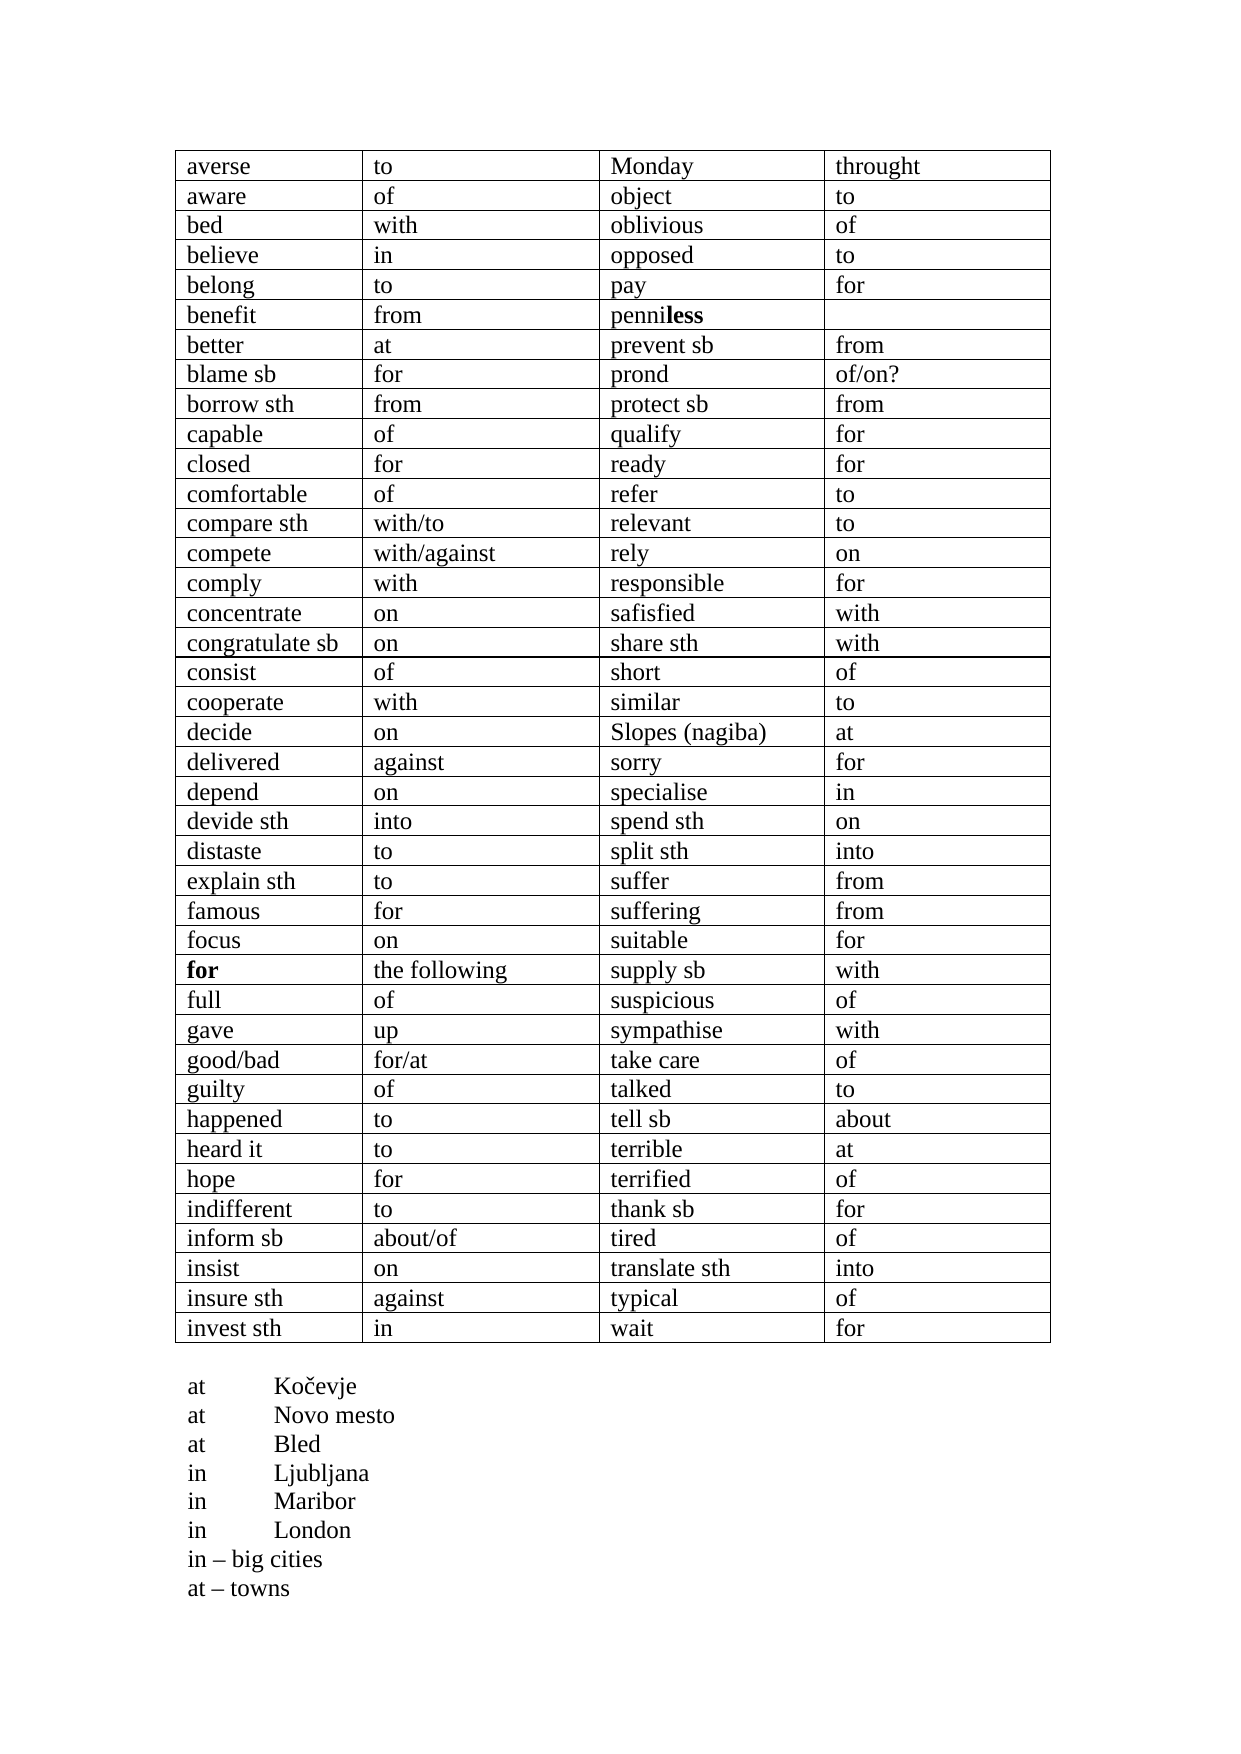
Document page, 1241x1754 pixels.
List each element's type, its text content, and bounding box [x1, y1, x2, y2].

table_cell distaste [176, 836, 362, 865]
table_cell to [825, 687, 1050, 716]
table_cell London [262, 1515, 468, 1544]
table_cell famous [176, 896, 362, 924]
table_cell safisfied [600, 598, 824, 627]
table_cell terrified [600, 1164, 824, 1193]
table_cell gave [176, 1015, 362, 1044]
table_cell opposed [600, 240, 824, 269]
table_cell up [363, 1015, 599, 1044]
table_cell responsible [600, 568, 824, 597]
table_cell to [825, 181, 1050, 209]
table_cell for [825, 1313, 1050, 1342]
table_cell about/of [363, 1224, 599, 1252]
table_cell for [363, 896, 599, 924]
table_cell of [363, 479, 599, 507]
table_cell short [600, 658, 824, 686]
table_cell to [825, 1075, 1050, 1103]
table_cell into [363, 806, 599, 835]
table_cell in [363, 240, 599, 269]
table_cell sympathise [600, 1015, 824, 1044]
table_cell [825, 300, 1050, 329]
table_cell comfortable [176, 479, 362, 507]
table_cell for [825, 449, 1050, 478]
table_cell to [825, 479, 1050, 507]
table_cell explain sth [176, 866, 362, 895]
table_cell in [176, 1515, 262, 1544]
table_cell the following [363, 955, 599, 984]
table_cell in [176, 1458, 262, 1486]
table_cell at [825, 717, 1050, 746]
table_cell talked [600, 1075, 824, 1103]
table_cell from [825, 330, 1050, 358]
table_cell aware [176, 181, 362, 209]
table_cell spend sth [600, 806, 824, 835]
table_cell on [363, 628, 599, 656]
table_cell tired [600, 1224, 824, 1252]
table_cell with [363, 568, 599, 597]
table_cell cooperate [176, 687, 362, 716]
table_cell from [825, 896, 1050, 924]
table_cell on [363, 598, 599, 627]
table_cell of [363, 985, 599, 1014]
table_cell for [825, 926, 1050, 954]
table_cell of/on? [825, 360, 1050, 388]
table_cell capable [176, 419, 362, 448]
table_cell focus [176, 926, 362, 954]
table_cell from [825, 866, 1050, 895]
table_cell from [363, 389, 599, 418]
table_cell rely [600, 538, 824, 567]
table_cell for [363, 1164, 599, 1193]
table_cell Bled [262, 1429, 468, 1458]
table_cell at [176, 1429, 262, 1458]
table_cell from [825, 389, 1050, 418]
table_cell to [363, 151, 599, 180]
table_cell for [825, 747, 1050, 776]
table_cell with/to [363, 509, 599, 537]
table_cell Ljubljana [262, 1458, 468, 1486]
text at – towns [187, 1573, 1053, 1601]
table_cell prond [600, 360, 824, 388]
table_cell better [176, 330, 362, 358]
table_cell to [363, 270, 599, 299]
table_cell split sth [600, 836, 824, 865]
text in – big cities [187, 1544, 1053, 1573]
table_header Kočevje [262, 1371, 468, 1400]
table_cell to [363, 836, 599, 865]
table_cell against [363, 747, 599, 776]
table_cell for [825, 270, 1050, 299]
table_cell blame sb [176, 360, 362, 388]
table_cell Novo mesto [262, 1400, 468, 1429]
table_cell averse [176, 151, 362, 180]
table_cell for [363, 449, 599, 478]
table_cell invest sth [176, 1313, 362, 1342]
table_cell suitable [600, 926, 824, 954]
table_cell with [363, 211, 599, 239]
table_cell ready [600, 449, 824, 478]
table_cell object [600, 181, 824, 209]
table_cell in [363, 1313, 599, 1342]
table_cell penniless [600, 300, 824, 329]
table_cell congratulate sb [176, 628, 362, 656]
table_cell on [363, 777, 599, 805]
table_cell suspicious [600, 985, 824, 1014]
table_cell indifferent [176, 1194, 362, 1222]
table_cell share sth [600, 628, 824, 656]
table_cell belong [176, 270, 362, 299]
table_cell devide sth [176, 806, 362, 835]
table_cell for/at [363, 1045, 599, 1073]
table_cell suffer [600, 866, 824, 895]
table_cell comply [176, 568, 362, 597]
table_cell to [825, 509, 1050, 537]
table_cell with [825, 1015, 1050, 1044]
table_cell Maribor [262, 1486, 468, 1515]
table_cell against [363, 1283, 599, 1312]
table_cell of [363, 419, 599, 448]
table_cell specialise [600, 777, 824, 805]
table_cell sorry [600, 747, 824, 776]
table_cell depend [176, 777, 362, 805]
table_cell throught [825, 151, 1050, 180]
table_cell to [363, 1194, 599, 1222]
table_cell good/bad [176, 1045, 362, 1073]
table_cell about [825, 1104, 1050, 1133]
table_cell suffering [600, 896, 824, 924]
table_cell similar [600, 687, 824, 716]
table_cell with [363, 687, 599, 716]
table_cell at [363, 330, 599, 358]
table_header at [176, 1371, 262, 1400]
table_cell of [825, 1164, 1050, 1193]
table_cell to [363, 1134, 599, 1163]
table_cell for [363, 360, 599, 388]
table_cell heard it [176, 1134, 362, 1163]
table_cell take care [600, 1045, 824, 1073]
table_cell full [176, 985, 362, 1014]
table_cell to [825, 240, 1050, 269]
table_cell with [825, 628, 1050, 656]
table_cell terrible [600, 1134, 824, 1163]
table_cell believe [176, 240, 362, 269]
table_cell relevant [600, 509, 824, 537]
table_cell for [825, 1194, 1050, 1222]
table_cell benefit [176, 300, 362, 329]
table_cell decide [176, 717, 362, 746]
table_cell protect sb [600, 389, 824, 418]
table_cell compete [176, 538, 362, 567]
table_cell closed [176, 449, 362, 478]
table_cell from [363, 300, 599, 329]
table_cell typical [600, 1283, 824, 1312]
table_cell in [825, 777, 1050, 805]
table_cell insure sth [176, 1283, 362, 1312]
table_cell refer [600, 479, 824, 507]
table_cell of [363, 658, 599, 686]
table_cell consist [176, 658, 362, 686]
table_cell insist [176, 1253, 362, 1282]
table_cell tell sb [600, 1104, 824, 1133]
table_cell of [825, 1224, 1050, 1252]
table_cell pay [600, 270, 824, 299]
table_cell Monday [600, 151, 824, 180]
table_cell on [363, 926, 599, 954]
table_cell to [363, 866, 599, 895]
table_cell prevent sb [600, 330, 824, 358]
table_cell of [825, 658, 1050, 686]
table_cell of [363, 1075, 599, 1103]
table_cell happened [176, 1104, 362, 1133]
table_cell with [825, 955, 1050, 984]
table_cell of [825, 1045, 1050, 1073]
table_cell at [825, 1134, 1050, 1163]
table_cell guilty [176, 1075, 362, 1103]
table_cell into [825, 836, 1050, 865]
table_cell Slopes (nagiba) [600, 717, 824, 746]
table_cell oblivious [600, 211, 824, 239]
table_cell translate sth [600, 1253, 824, 1282]
table_cell wait [600, 1313, 824, 1342]
table_cell of [825, 211, 1050, 239]
table_cell on [363, 717, 599, 746]
table_cell on [825, 806, 1050, 835]
table_cell in [176, 1486, 262, 1515]
table_cell thank sb [600, 1194, 824, 1222]
table_cell inform sb [176, 1224, 362, 1252]
table_cell qualify [600, 419, 824, 448]
table_cell bed [176, 211, 362, 239]
table_cell of [825, 1283, 1050, 1312]
table_cell into [825, 1253, 1050, 1282]
table_cell with/against [363, 538, 599, 567]
table_cell of [825, 985, 1050, 1014]
table_cell for [825, 419, 1050, 448]
table_cell delivered [176, 747, 362, 776]
table_cell concentrate [176, 598, 362, 627]
table_cell at [176, 1400, 262, 1429]
table_cell with [825, 598, 1050, 627]
table_cell to [363, 1104, 599, 1133]
table_cell borrow sth [176, 389, 362, 418]
table_cell on [363, 1253, 599, 1282]
table_cell compare sth [176, 509, 362, 537]
table_cell for [825, 568, 1050, 597]
table_cell supply sb [600, 955, 824, 984]
table_cell for [176, 955, 362, 984]
table_cell of [363, 181, 599, 209]
table_cell on [825, 538, 1050, 567]
table_cell hope [176, 1164, 362, 1193]
